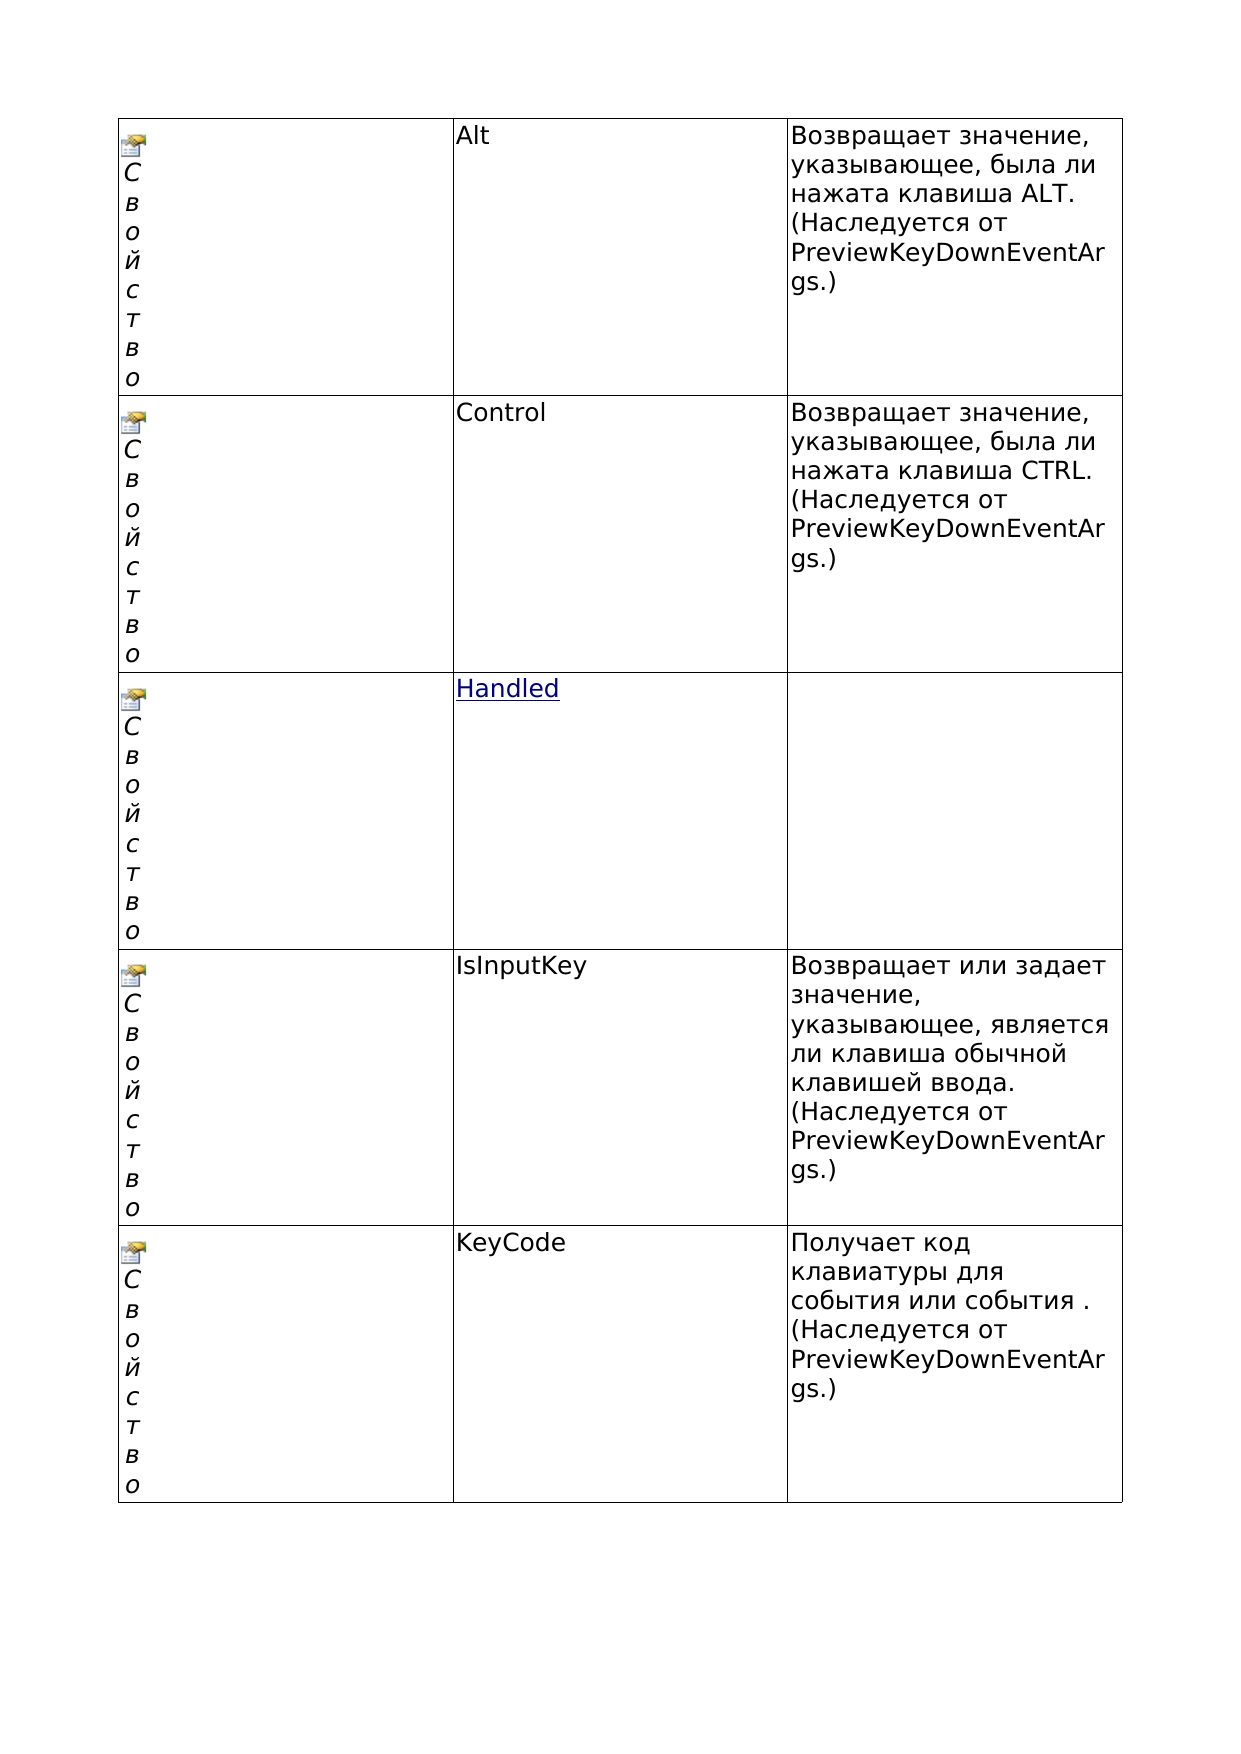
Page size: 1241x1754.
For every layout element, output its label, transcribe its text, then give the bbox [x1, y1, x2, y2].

picture [121, 1240, 147, 1266]
table_cell [119, 950, 453, 1225]
table_cell Получает код клавиатуры для события или события . (Наследуется от PreviewKeyDownEventArgs.) [788, 1226, 1122, 1502]
table_cell Control [454, 396, 787, 672]
table_cell Alt [454, 119, 787, 395]
table_cell Handled [454, 673, 787, 948]
table_cell [788, 673, 1122, 948]
table_cell Возвращает или задает значение, указывающее, является ли клавиша обычной клавишей ввода. (Наследуется от PreviewKeyDownEventArgs.) [788, 950, 1122, 1225]
picture [121, 133, 147, 159]
table_cell IsInputKey [454, 950, 787, 1225]
table_cell [119, 1226, 453, 1502]
picture [121, 963, 147, 989]
table_cell [119, 673, 453, 948]
picture [121, 687, 147, 713]
table_cell KeyCode [454, 1226, 787, 1502]
table_cell [119, 396, 453, 672]
picture [121, 410, 147, 436]
table_cell Возвращает значение, указывающее, была ли нажата клавиша CTRL. (Наследуется от PreviewKeyDownEventArgs.) [788, 396, 1122, 672]
table_cell Возвращает значение, указывающее, была ли нажата клавиша ALT. (Наследуется от PreviewKeyDownEventArgs.) [788, 119, 1122, 395]
table_cell [119, 119, 453, 395]
